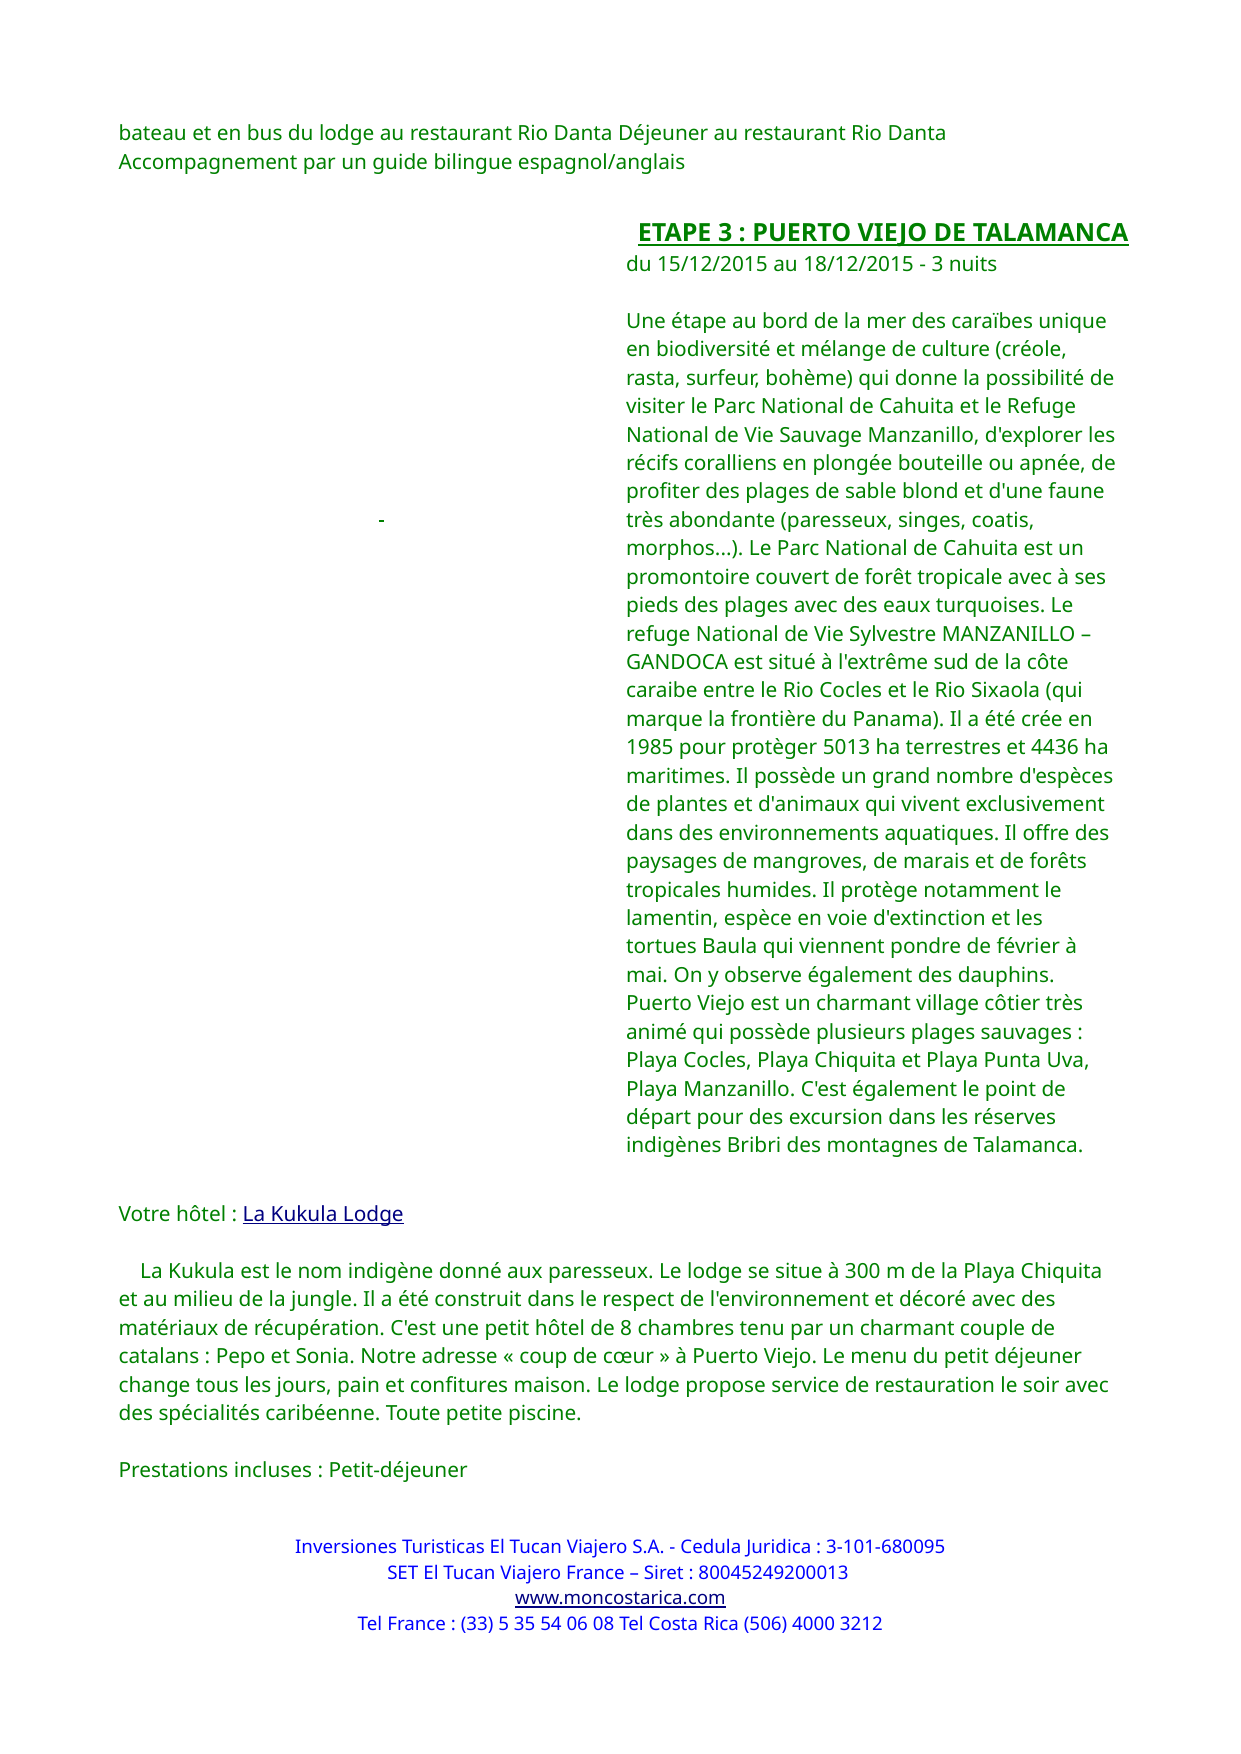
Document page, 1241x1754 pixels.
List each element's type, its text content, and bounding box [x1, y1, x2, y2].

text Prestations incluses : Petit-déjeuner [118, 1455, 1122, 1484]
table_header [118, 209, 620, 1165]
table_header ETAPE 3 : PUERTO VIEJO DE TALAMANCA du 15/12/2015 au 18/12/2015 - 3 nuits Une étape au bord de la mer des caraïbes unique en biodiversité et mélange de culture (créole, rasta, surfeur, bohème) qui donne la possibilité de visiter le Parc National de Cahuita et le Refuge National de Vie Sauvage Manzanillo, d'explorer les récifs coralliens en plongée bouteille ou apnée, de profiter des plages de sable blond et d'une faune très abondante (paresseux, singes, coatis, morphos...). Le Parc National de Cahuita est un promontoire couvert de forêt tropicale avec à ses pieds des plages avec des eaux turquoises. Le refuge National de Vie Sylvestre MANZANILLO – GANDOCA est situé à l'extrême sud de la côte caraibe entre le Rio Cocles et le Rio Sixaola (qui marque la frontière du Panama). Il a été crée en 1985 pour protèger 5013 ha terrestres et 4436 ha maritimes. Il possède un grand nombre d'espèces de plantes et d'animaux qui vivent exclusivement dans des environnements aquatiques. Il offre des paysages de mangroves, de marais et de forêts tropicales humides. Il protège notamment le lamentin, espèce en voie d'extinction et les tortues Baula qui viennent pondre de février à mai. On y observe également des dauphins. Puerto Viejo est un charmant village côtier très animé qui possède plusieurs plages sauvages : Playa Cocles, Playa Chiquita et Playa Punta Uva, Playa Manzanillo. C'est également le point de départ pour des excursion dans les réserves indigènes Bribri des montagnes de Talamanca. [620, 209, 1122, 1165]
text bateau et en bus du lodge au restaurant Rio Danta Déjeuner au restaurant Rio Danta Accompagnement par un guide bilingue espagnol/anglais [118, 118, 1122, 175]
text Votre hôtel : La Kukula Lodge [118, 1199, 1122, 1227]
text La Kukula est le nom indigène donné aux paresseux. Le lodge se situe à 300 m de la Playa Chiquita et au milieu de la jungle. Il a été construit dans le respect de l'environnement et décoré avec des matériaux de récupération. C'est une petit hôtel de 8 chambres tenu par un charmant couple de catalans : Pepo et Sonia. Notre adresse « coup de cœur » à Puerto Viejo. Le menu du petit déjeuner change tous les jours, pain et confitures maison. Le lodge propose service de restauration le soir avec des spécialités caribéenne. Toute petite piscine. [118, 1256, 1122, 1427]
